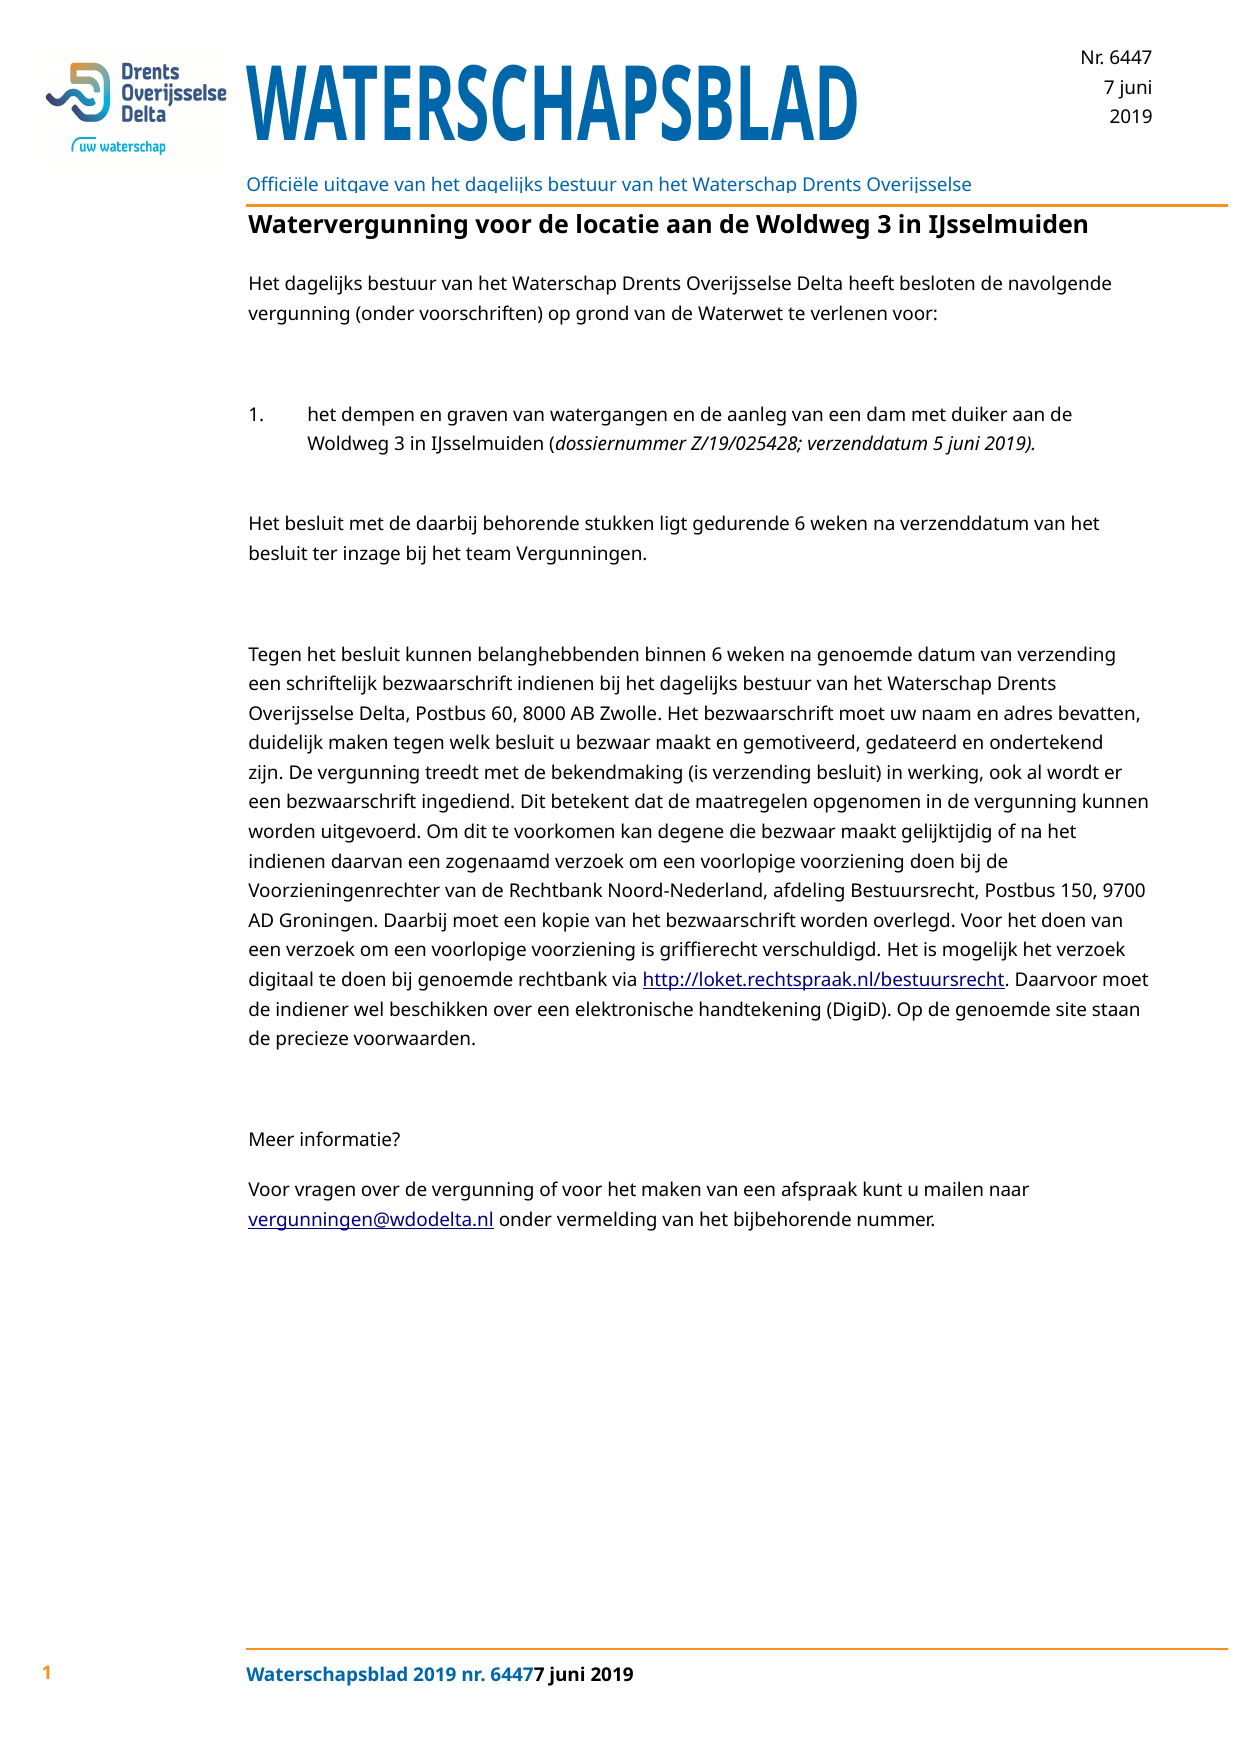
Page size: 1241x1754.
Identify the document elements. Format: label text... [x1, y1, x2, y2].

text Watervergunning voor de locatie aan de Woldweg 3 in IJsselmuiden [248, 207, 1152, 241]
text Tegen het besluit kunnen belanghebbenden binnen 6 weken na genoemde datum van verzending een schriftelijk bezwaarschrift indienen bij het dagelijks bestuur van het Waterschap Drents Overijsselse Delta, Postbus 60, 8000 AB Zwolle. Het bezwaarschrift moet uw naam en adres bevatten, duidelijk maken tegen welk besluit u bezwaar maakt en gemotiveerd, gedateerd en ondertekend zijn. De vergunning treedt met de bekendmaking (is verzending besluit) in werking, ook al wordt er een bezwaarschrift ingediend. Dit betekent dat de maatregelen opgenomen in de vergunning kunnen worden uitgevoerd. Om dit te voorkomen kan degene die bezwaar maakt gelijktijdig of na het indienen daarvan een zogenaamd verzoek om een voorlopige voorziening doen bij de Voorzieningenrechter van de Rechtbank Noord-Nederland, afdeling Bestuursrecht, Postbus 150, 9700 AD Groningen. Daarbij moet een kopie van het bezwaarschrift worden overlegd. Voor het doen van een verzoek om een voorlopige voorziening is griffierecht verschuldigd. Het is mogelijk het verzoek digitaal te doen bij genoemde rechtbank via http://loket.rechtspraak.nl/bestuursrecht. Daarvoor moet de indiener wel beschikken over een elektronische handtekening (DigiD). Op de genoemde site staan de precieze voorwaarden. [248, 641, 1152, 1051]
list het dempen en graven van watergangen en de aanleg van een dam met duiker aan de Woldweg 3 in IJsselmuiden (dossiernummer Z/19/025428; verzenddatum 5 juni 2019). [248, 401, 1152, 456]
text Voor vragen over de vergunning of voor het maken van een afspraak kunt u mailen naar vergunningen@wdodelta.nl onder vermelding van het bijbehorende nummer. [248, 1177, 1152, 1232]
text Meer informatie? [248, 1126, 1152, 1152]
text Het dagelijks bestuur van het Waterschap Drents Overijsselse Delta heeft besloten de navolgende vergunning (onder voorschriften) op grond van de Waterwet te verlenen voor: [248, 270, 1152, 326]
text Het besluit met de daarbij behorende stukken ligt gedurende 6 weken na verzenddatum van het besluit ter inzage bij het team Vergunningen. [248, 510, 1152, 566]
picture [41, 47, 231, 172]
